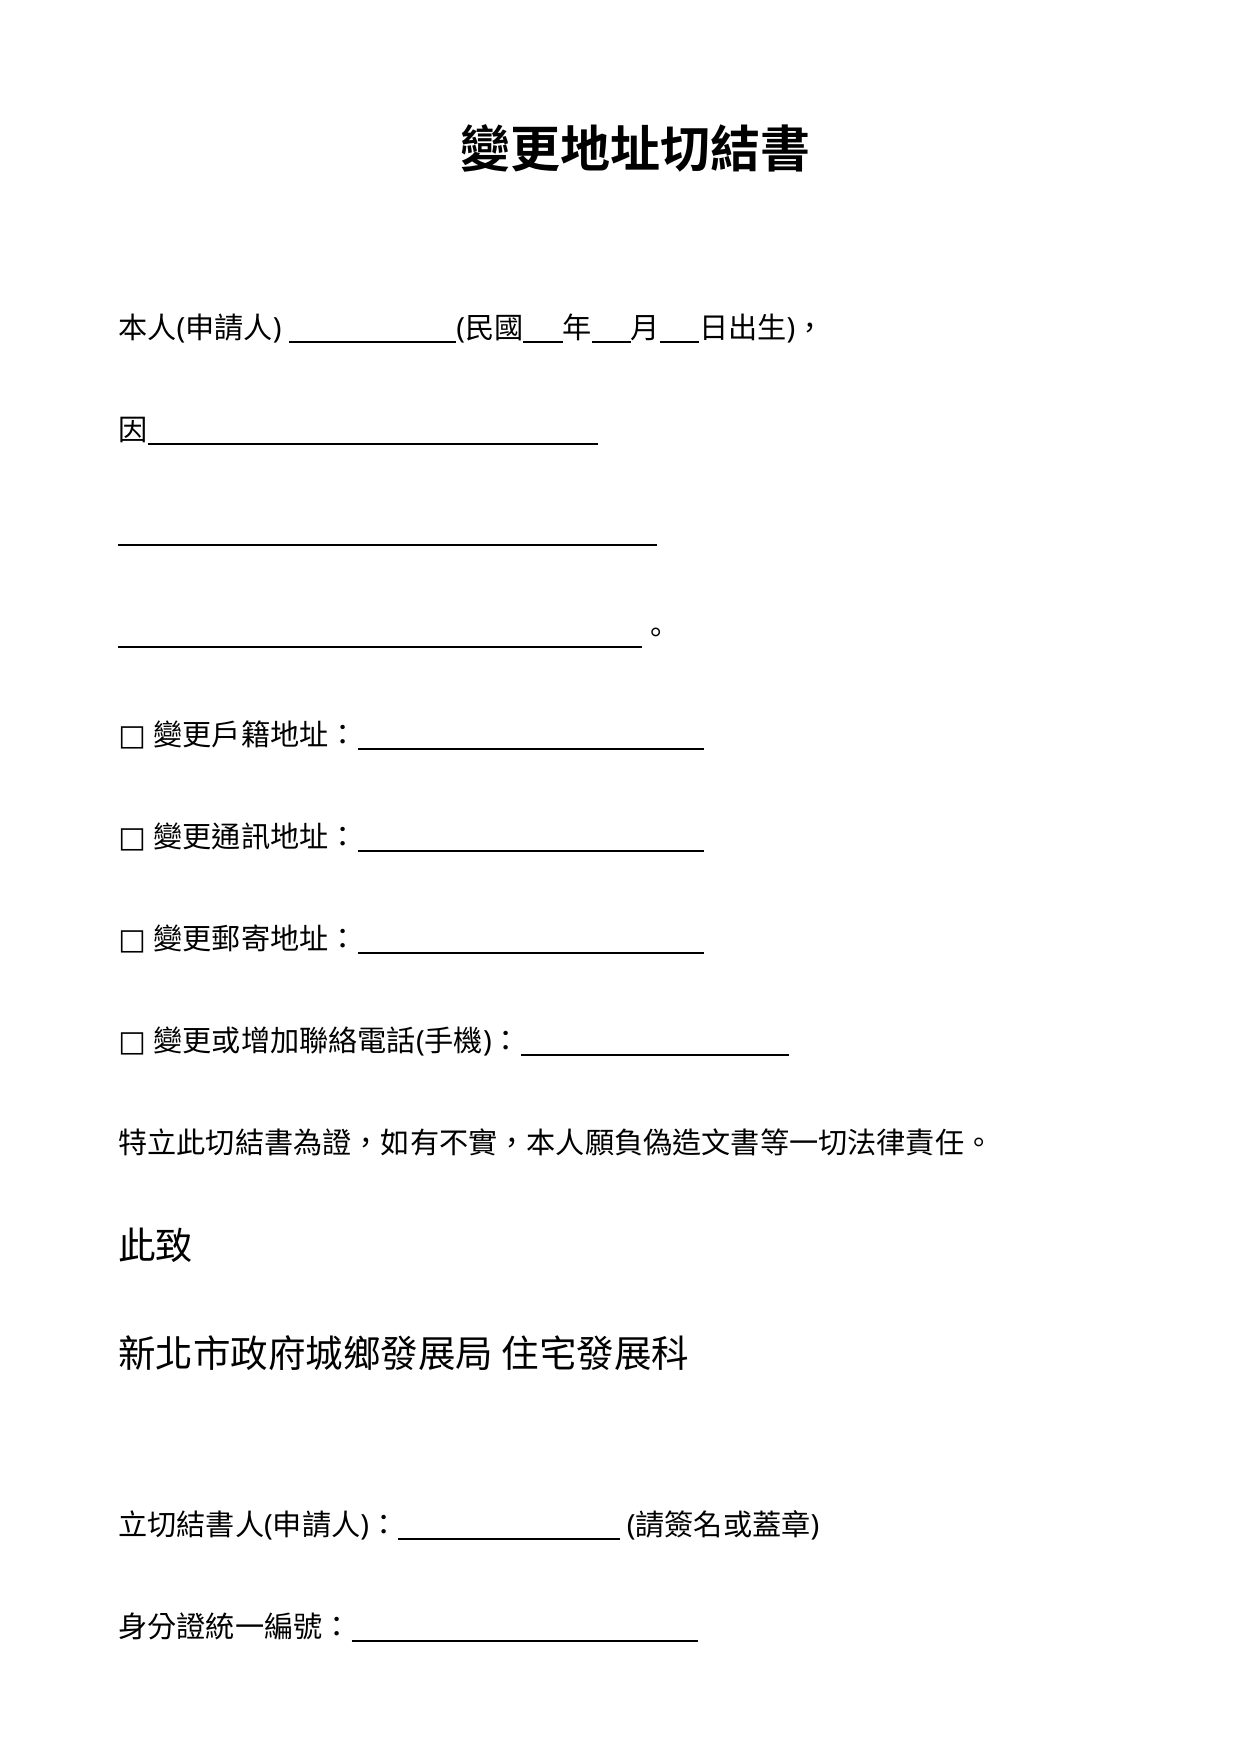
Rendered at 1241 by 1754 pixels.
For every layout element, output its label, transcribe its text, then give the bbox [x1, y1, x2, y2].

text 新北市政府城鄉發展局 住宅發展科 [118, 1314, 1152, 1389]
text □ 變更戶籍地址： [118, 695, 1152, 770]
text 變更地址切結書 [118, 108, 1152, 183]
text 身分證統一編號： [118, 1587, 1152, 1662]
text 本人(申請人) (民國 年 月 日出生)， [118, 288, 1152, 363]
text 特立此切結書為證，如有不實，本人願負偽造文書等一切法律責任。 [118, 1104, 1152, 1179]
text 因 [118, 390, 1152, 465]
text □ 變更或增加聯絡電話(手機)： [118, 1002, 1152, 1077]
text □ 變更郵寄地址： [118, 899, 1152, 974]
text 此致 [118, 1206, 1152, 1281]
text 立切結書人(申請人)： (請簽名或蓋章) [118, 1485, 1152, 1560]
text 。 [118, 593, 1152, 668]
text □ 變更通訊地址： [118, 797, 1152, 872]
